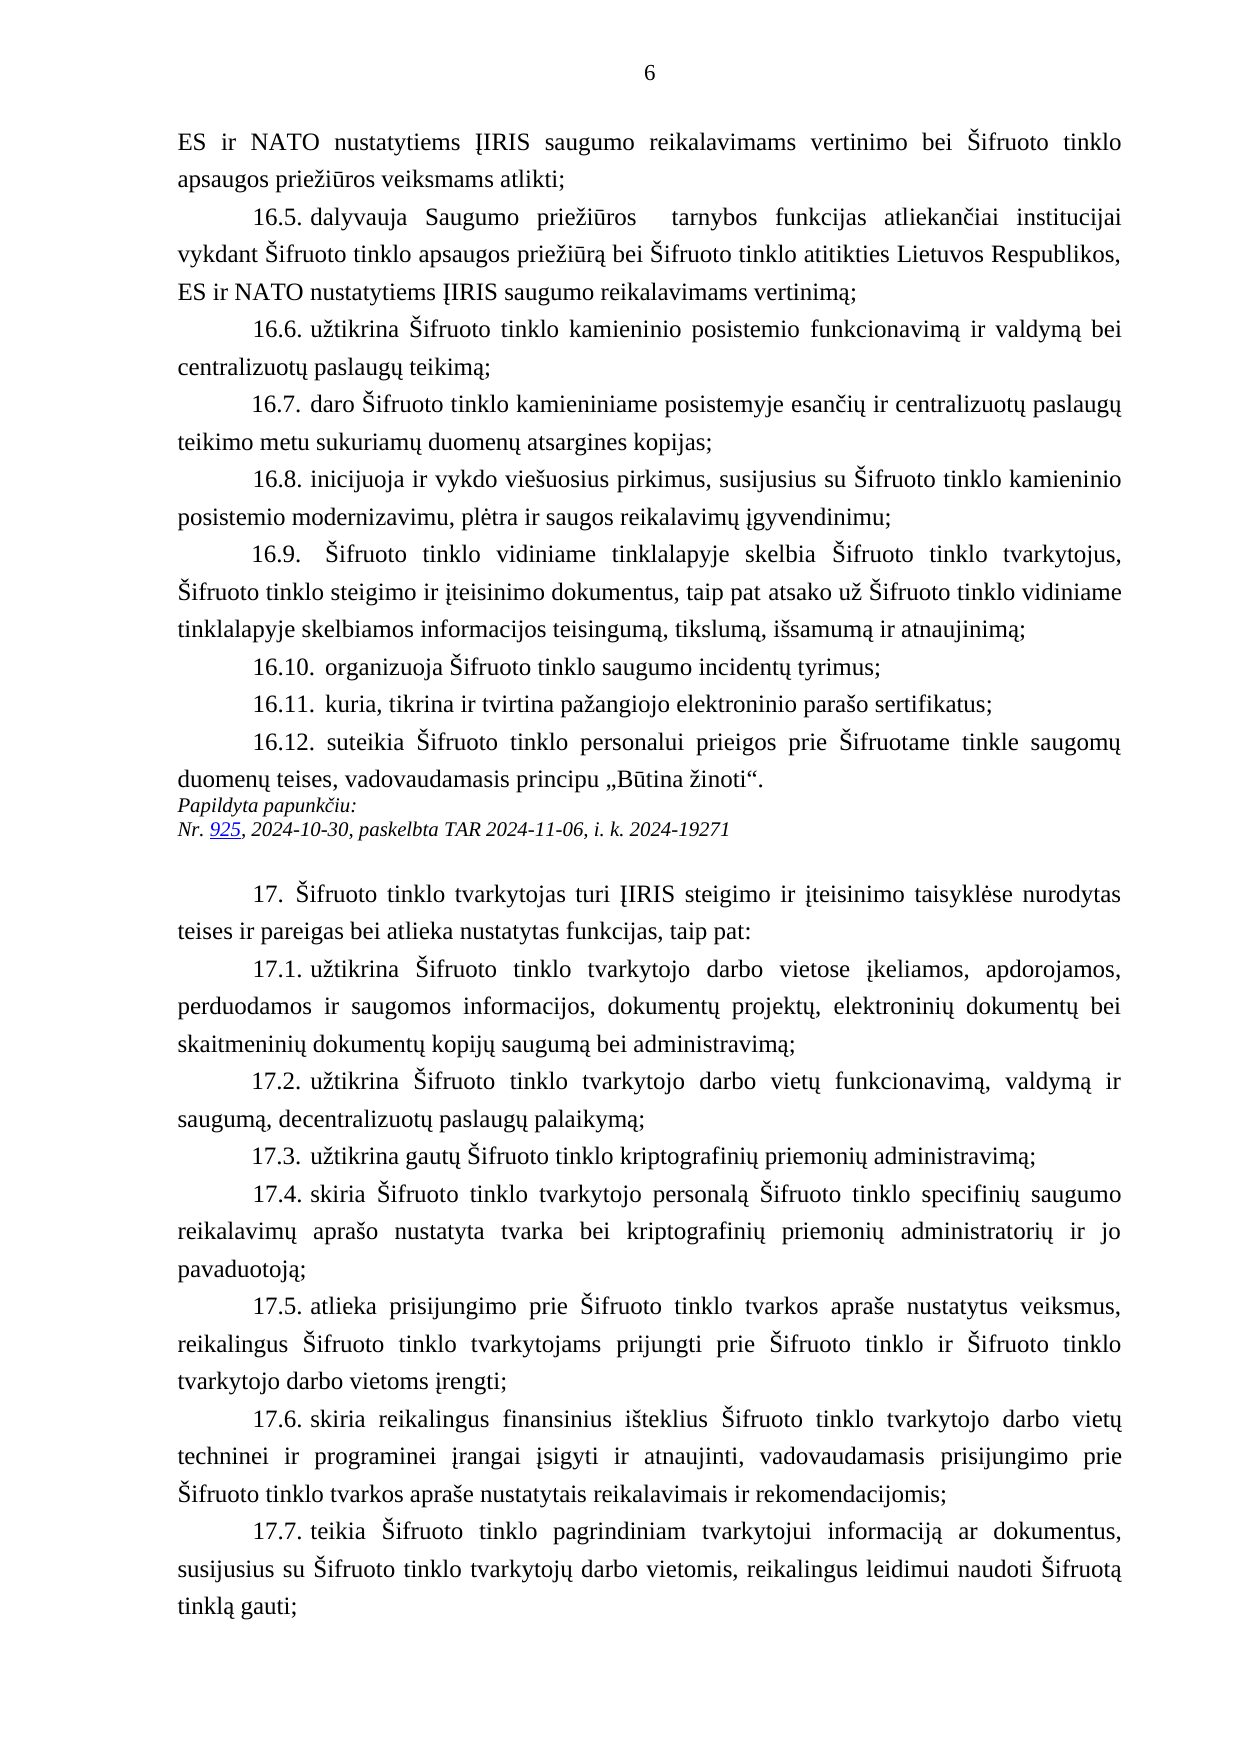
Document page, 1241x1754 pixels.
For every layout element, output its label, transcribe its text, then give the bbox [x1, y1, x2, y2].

text 16.7. daro Šifruoto tinklo kamieniniame posistemyje esančių ir centralizuotų paslaugų teikimo metu sukuriamų duomenų atsargines kopijas; [177, 381, 1122, 456]
text 16.9. Šifruoto tinklo vidiniame tinklalapyje skelbia Šifruoto tinklo tvarkytojus, Šifruoto tinklo steigimo ir įteisinimo dokumentus, taip pat atsako už Šifruoto tinklo vidiniame tinklalapyje skelbiamos informacijos teisingumą, tikslumą, išsamumą ir atnaujinimą; [177, 531, 1122, 643]
text 16.10. organizuoja Šifruoto tinklo saugumo incidentų tyrimus; [177, 643, 1122, 681]
text Papildyta papunkčiu: [177, 793, 1122, 817]
text 16.6. užtikrina Šifruoto tinklo kamieninio posistemio funkcionavimą ir valdymą bei centralizuotų paslaugų teikimą; [177, 306, 1122, 381]
text 17.7. teikia Šifruoto tinklo pagrindiniam tvarkytojui informaciją ar dokumentus, susijusius su Šifruoto tinklo tvarkytojų darbo vietomis, reikalingus leidimui naudoti Šifruotą tinklą gauti; [177, 1507, 1122, 1620]
text 17.4. skiria Šifruoto tinklo tvarkytojo personalą Šifruoto tinklo specifinių saugumo reikalavimų aprašo nustatyta tvarka bei kriptografinių priemonių administratorių ir jo pavaduotoją; [177, 1170, 1122, 1282]
text Nr. 925, 2024-10-30, paskelbta TAR 2024-11-06, i. k. 2024-19271 [177, 817, 1122, 841]
text 16.11. kuria, tikrina ir tvirtina pažangiojo elektroninio parašo sertifikatus; [177, 681, 1122, 718]
text 16.12. suteikia Šifruoto tinklo personalui prieigos prie Šifruotame tinkle saugomų duomenų teises, vadovaudamasis principu „Būtina žinoti“. [177, 718, 1122, 793]
text 16.5. dalyvauja Saugumo priežiūros tarnybos funkcijas atliekančiai institucijai vykdant Šifruoto tinklo apsaugos priežiūrą bei Šifruoto tinklo atitikties Lietuvos Respublikos, ES ir NATO nustatytiems ĮIRIS saugumo reikalavimams vertinimą; [177, 193, 1122, 306]
text 17. Šifruoto tinklo tvarkytojas turi ĮIRIS steigimo ir įteisinimo taisyklėse nurodytas teises ir pareigas bei atlieka nustatytas funkcijas, taip pat: [177, 870, 1122, 945]
text 17.6. skiria reikalingus finansinius išteklius Šifruoto tinklo tvarkytojo darbo vietų techninei ir programinei įrangai įsigyti ir atnaujinti, vadovaudamasis prisijungimo prie Šifruoto tinklo tvarkos apraše nustatytais reikalavimais ir rekomendacijomis; [177, 1395, 1122, 1507]
text ES ir NATO nustatytiems ĮIRIS saugumo reikalavimams vertinimo bei Šifruoto tinklo apsaugos priežiūros veiksmams atlikti; [177, 118, 1122, 193]
text 16.8. inicijuoja ir vykdo viešuosius pirkimus, susijusius su Šifruoto tinklo kamieninio posistemio modernizavimu, plėtra ir saugos reikalavimų įgyvendinimu; [177, 456, 1122, 531]
text 17.1. užtikrina Šifruoto tinklo tvarkytojo darbo vietose įkeliamos, apdorojamos, perduodamos ir saugomos informacijos, dokumentų projektų, elektroninių dokumentų bei skaitmeninių dokumentų kopijų saugumą bei administravimą; [177, 945, 1122, 1057]
text 17.5. atlieka prisijungimo prie Šifruoto tinklo tvarkos apraše nustatytus veiksmus, reikalingus Šifruoto tinklo tvarkytojams prijungti prie Šifruoto tinklo ir Šifruoto tinklo tvarkytojo darbo vietoms įrengti; [177, 1282, 1122, 1395]
text 17.2. užtikrina Šifruoto tinklo tvarkytojo darbo vietų funkcionavimą, valdymą ir saugumą, decentralizuotų paslaugų palaikymą; [177, 1057, 1122, 1132]
text 17.3. užtikrina gautų Šifruoto tinklo kriptografinių priemonių administravimą; [177, 1132, 1122, 1170]
